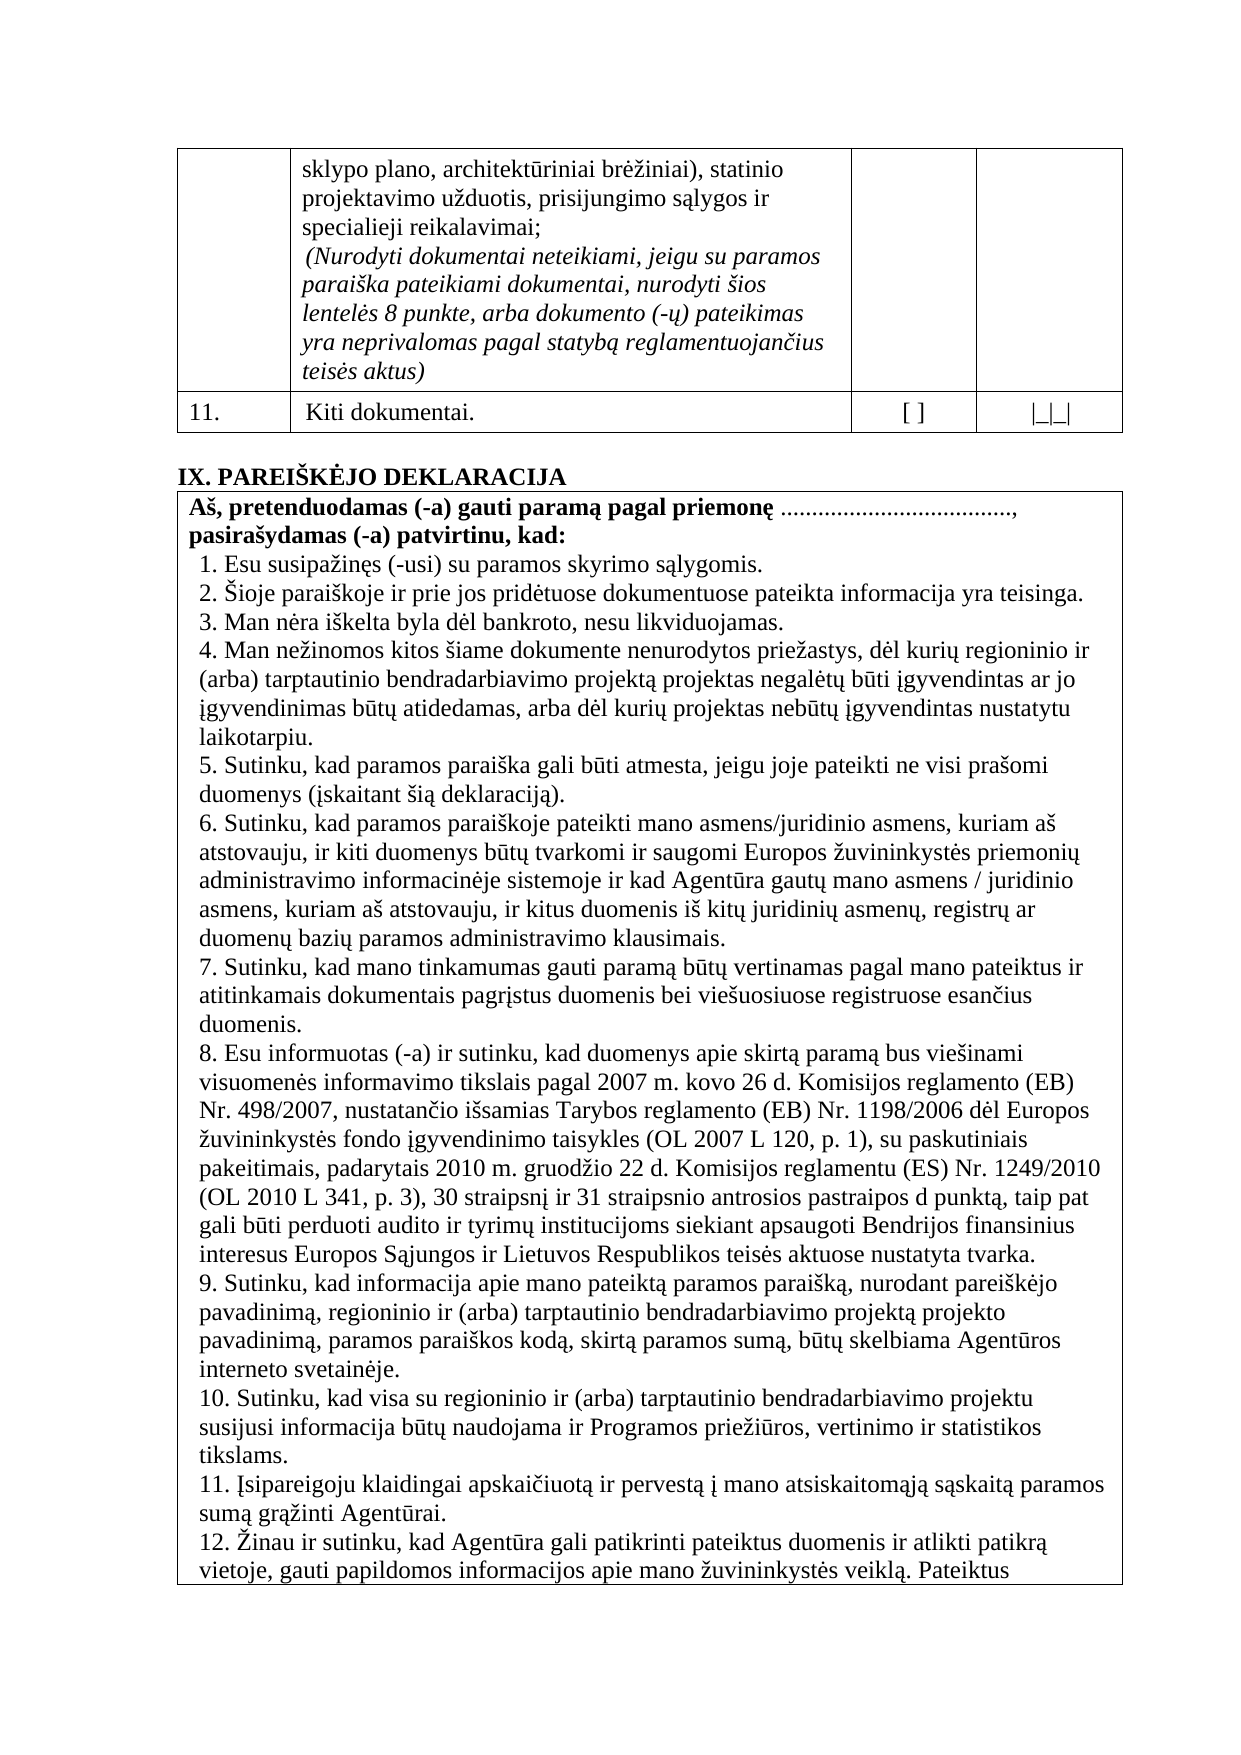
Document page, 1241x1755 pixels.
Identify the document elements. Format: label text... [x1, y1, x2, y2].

table_header Aš, pretenduodamas (-a) gauti paramą pagal priemonę ....................................., pasirašydamas (-a) patvirtinu, kad: 1. Esu susipažinęs (-usi) su paramos skyrimo sąlygomis. 2. Šioje paraiškoje ir prie jos pridėtuose dokumentuose pateikta informacija yra teisinga. 3. Man nėra iškelta byla dėl bankroto, nesu likviduojamas. 4. Man nežinomos kitos šiame dokumente nenurodytos priežastys, dėl kurių regioninio ir (arba) tarptautinio bendradarbiavimo projektą projektas negalėtų būti įgyvendintas ar jo įgyvendinimas būtų atidedamas, arba dėl kurių projektas nebūtų įgyvendintas nustatytu laikotarpiu. 5. Sutinku, kad paramos paraiška gali būti atmesta, jeigu joje pateikti ne visi prašomi duomenys (įskaitant šią deklaraciją). 6. Sutinku, kad paramos paraiškoje pateikti mano asmens/juridinio asmens, kuriam aš atstovauju, ir kiti duomenys būtų tvarkomi ir saugomi Europos žuvininkystės priemonių administravimo informacinėje sistemoje ir kad Agentūra gautų mano asmens / juridinio asmens, kuriam aš atstovauju, ir kitus duomenis iš kitų juridinių asmenų, registrų ar duomenų bazių paramos administravimo klausimais. 7. Sutinku, kad mano tinkamumas gauti paramą būtų vertinamas pagal mano pateiktus ir atitinkamais dokumentais pagrįstus duomenis bei viešuosiuose registruose esančius duomenis. 8. Esu informuotas (-a) ir sutinku, kad duomenys apie skirtą paramą bus viešinami visuomenės informavimo tikslais pagal 2007 m. kovo 26 d. Komisijos reglamento (EB) Nr. 498/2007, nustatančio išsamias Tarybos reglamento (EB) Nr. 1198/2006 dėl Europos žuvininkystės fondo įgyvendinimo taisykles (OL 2007 L 120, p. 1), su paskutiniais pakeitimais, padarytais 2010 m. gruodžio 22 d. Komisijos reglamentu (ES) Nr. 1249/2010 (OL 2010 L 341, p. 3), 30 straipsnį ir 31 straipsnio antrosios pastraipos d punktą, taip pat gali būti perduoti audito ir tyrimų institucijoms siekiant apsaugoti Bendrijos finansinius interesus Europos Sąjungos ir Lietuvos Respublikos teisės aktuose nustatyta tvarka. 9. Sutinku, kad informacija apie mano pateiktą paramos paraišką, nurodant pareiškėjo pavadinimą, regioninio ir (arba) tarptautinio bendradarbiavimo projektą projekto pavadinimą, paramos paraiškos kodą, skirtą paramos sumą, būtų skelbiama Agentūros interneto svetainėje. 10. Sutinku, kad visa su regioninio ir (arba) tarptautinio bendradarbiavimo projektu susijusi informacija būtų naudojama ir Programos priežiūros, vertinimo ir statistikos tikslams. 11. Įsipareigoju klaidingai apskaičiuotą ir pervestą į mano atsiskaitomąją sąskaitą paramos sumą grąžinti Agentūrai. 12. Žinau ir sutinku, kad Agentūra gali patikrinti pateiktus duomenis ir atlikti patikrą vietoje, gauti papildomos informacijos apie mano žuvininkystės veiklą. Pateiktus [178, 492, 1122, 1584]
table_cell [178, 149, 290, 391]
table_cell [977, 149, 1122, 391]
table_cell 11. [178, 392, 290, 432]
text IX. PAREIŠKĖJO DEKLARACIJA [177, 462, 1122, 491]
table_cell [ ][] [852, 392, 976, 432]
table_cell [ ][] [852, 149, 976, 391]
table_cell Kiti dokumentai. [291, 392, 851, 432]
table_cell sklypo plano, architektūriniai brėžiniai), statinio projektavimo užduotis, prisijungimo sąlygos ir specialieji reikalavimai; (Nurodyti dokumentai neteikiami, jeigu su paramos paraiška pateikiami dokumentai, nurodyti šios lentelės 8 punkte, arba dokumento (-ų) pateikimas yra neprivalomas pagal statybą reglamentuojančius teisės aktus) [291, 149, 851, 391]
table_cell |_|_| [977, 392, 1122, 432]
